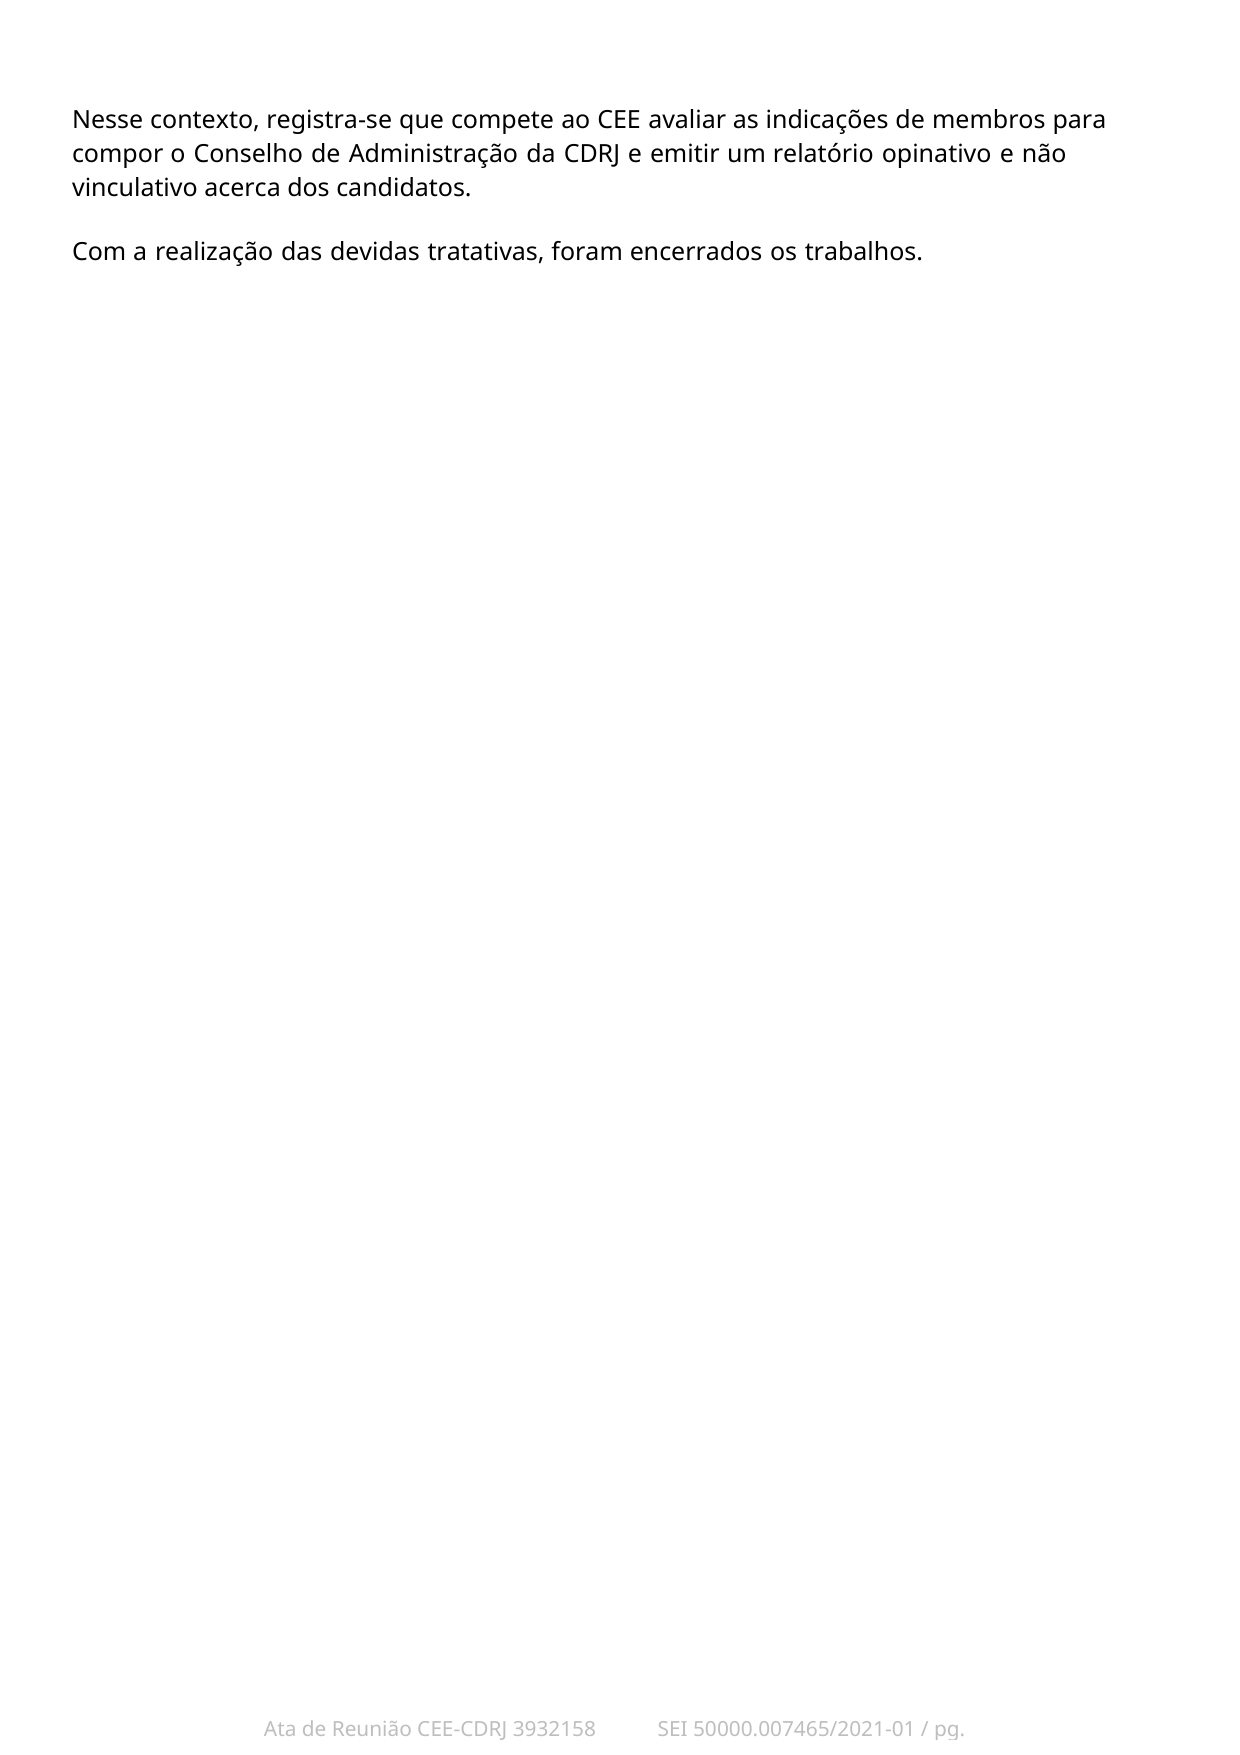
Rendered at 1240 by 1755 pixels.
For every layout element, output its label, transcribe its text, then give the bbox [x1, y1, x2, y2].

text Com a realização das devidas tratativas, foram encerrados os trabalhos. [72, 234, 1177, 268]
text Nesse contexto, registra-se que compete ao CEE avaliar as indicações de membros para compor o Conselho de Administração da CDRJ e emitir um relatório opinativo e não vinculativo acerca dos candidatos. [72, 101, 1150, 203]
